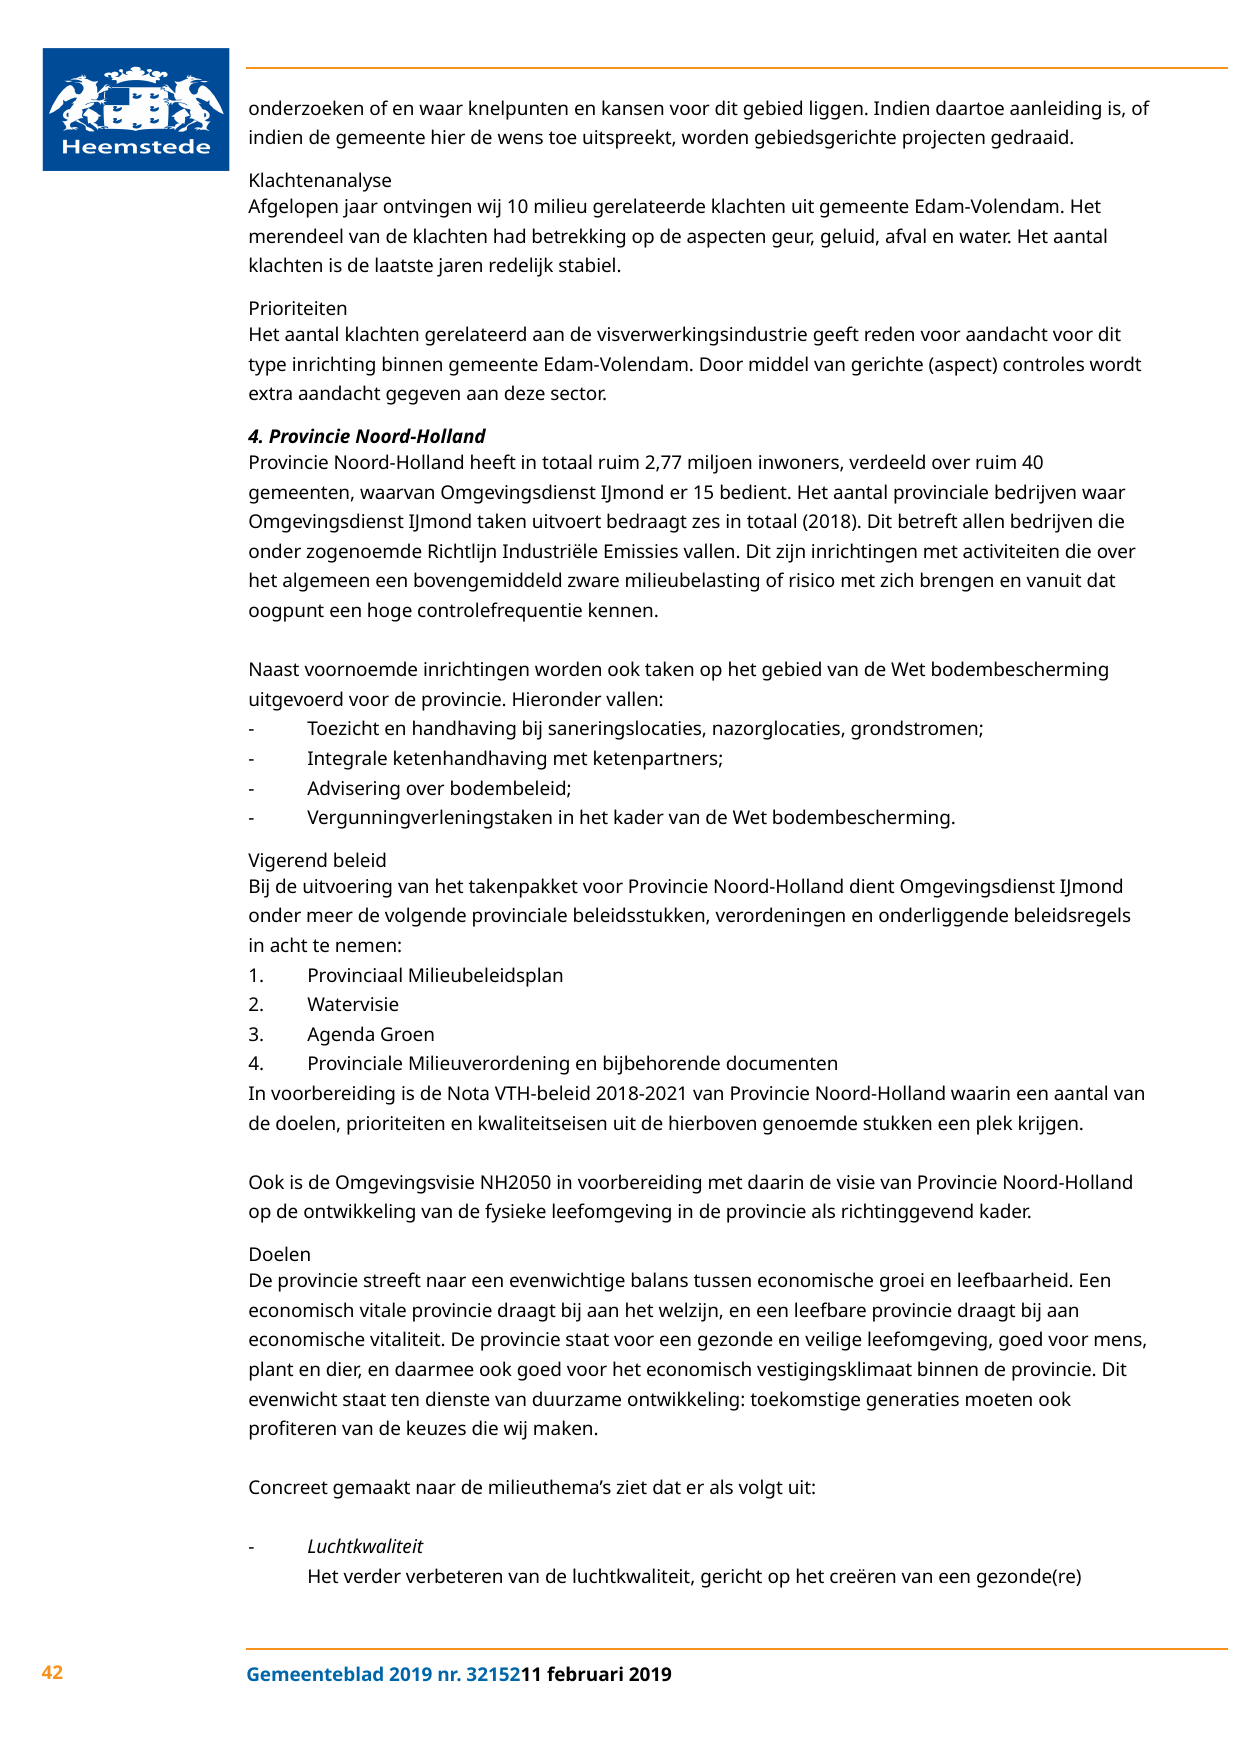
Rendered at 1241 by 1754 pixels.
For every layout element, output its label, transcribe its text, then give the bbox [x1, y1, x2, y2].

text onderzoeken of en waar knelpunten en kansen voor dit gebied liggen. Indien daartoe aanleiding is, of indien de gemeente hier de wens toe uitspreekt, worden gebiedsgerichte projecten gedraaid. [248, 95, 1152, 150]
text 4. Provincie Noord-Holland [248, 423, 1152, 449]
list Provinciale Milieuverordening en bijbehorende documenten [248, 1051, 1152, 1076]
list Het verder verbeteren van de luchtkwaliteit, gericht op het creëren van een gezonde(re) [248, 1563, 1152, 1589]
list Watervisie [248, 991, 1152, 1017]
text Het aantal klachten gerelateerd aan de visverwerkingsindustrie geeft reden voor aandacht voor dit type inrichting binnen gemeente Edam-Volendam. Door middel van gerichte (aspect) controles wordt extra aandacht gegeven aan deze sector. [248, 321, 1152, 406]
list Vergunningverleningstaken in het kader van de Wet bodembescherming. [248, 804, 1152, 830]
list Agenda Groen [248, 1021, 1152, 1047]
text De provincie streeft naar een evenwichtige balans tussen economische groei en leefbaarheid. Een economisch vitale provincie draagt bij aan het welzijn, en een leefbare provincie draagt bij aan economische vitaliteit. De provincie staat voor een gezonde en veilige leefomgeving, goed voor mens, plant en dier, en daarmee ook goed voor het economisch vestigingsklimaat binnen de provincie. Dit evenwicht staat ten dienste van duurzame ontwikkeling: toekomstige generaties moeten ook profiteren van de keuzes die wij maken. [248, 1267, 1152, 1441]
list Integrale ketenhandhaving met ketenpartners; [248, 745, 1152, 771]
text Provincie Noord-Holland heeft in totaal ruim 2,77 miljoen inwoners, verdeeld over ruim 40 gemeenten, waarvan Omgevingsdienst IJmond er 15 bedient. Het aantal provinciale bedrijven waar Omgevingsdienst IJmond taken uitvoert bedraagt zes in totaal (2018). Dit betreft allen bedrijven die onder zogenoemde Richtlijn Industriële Emissies vallen. Dit zijn inrichtingen met activiteiten die over het algemeen een bovengemiddeld zware milieubelasting of risico met zich brengen en vanuit dat oogpunt een hoge controlefrequentie kennen. [248, 449, 1152, 623]
text Ook is de Omgevingsvisie NH2050 in voorbereiding met daarin de visie van Provincie Noord-Holland op de ontwikkeling van de fysieke leefomgeving in de provincie als richtinggevend kader. [248, 1169, 1152, 1224]
list Toezicht en handhaving bij saneringslocaties, nazorglocaties, grondstromen; [248, 716, 1152, 741]
list Luchtkwaliteit [248, 1534, 1152, 1559]
text Vigerend beleid [248, 847, 1152, 873]
picture [41, 47, 231, 172]
list Provinciaal Milieubeleidsplan [248, 962, 1152, 988]
text Klachtenanalyse [248, 167, 1152, 193]
text In voorbereiding is de Nota VTH-beleid 2018-2021 van Provincie Noord-Holland waarin een aantal van de doelen, prioriteiten en kwaliteitseisen uit de hierboven genoemde stukken een plek krijgen. [248, 1080, 1152, 1136]
text Afgelopen jaar ontvingen wij 10 milieu gerelateerde klachten uit gemeente Edam-Volendam. Het merendeel van de klachten had betrekking op de aspecten geur, geluid, afval en water. Het aantal klachten is de laatste jaren redelijk stabiel. [248, 193, 1152, 278]
text Concreet gemaakt naar de milieuthema’s ziet dat er als volgt uit: [248, 1474, 1152, 1500]
list Advisering over bodembeleid; [248, 775, 1152, 800]
text Prioriteiten [248, 296, 1152, 321]
text Doelen [248, 1242, 1152, 1267]
text Bij de uitvoering van het takenpakket voor Provincie Noord-Holland dient Omgevingsdienst IJmond onder meer de volgende provinciale beleidsstukken, verordeningen en onderliggende beleidsregels in acht te nemen: [248, 873, 1152, 958]
text Naast voornoemde inrichtingen worden ook taken op het gebied van de Wet bodembescherming uitgevoerd voor de provincie. Hieronder vallen: [248, 656, 1152, 712]
